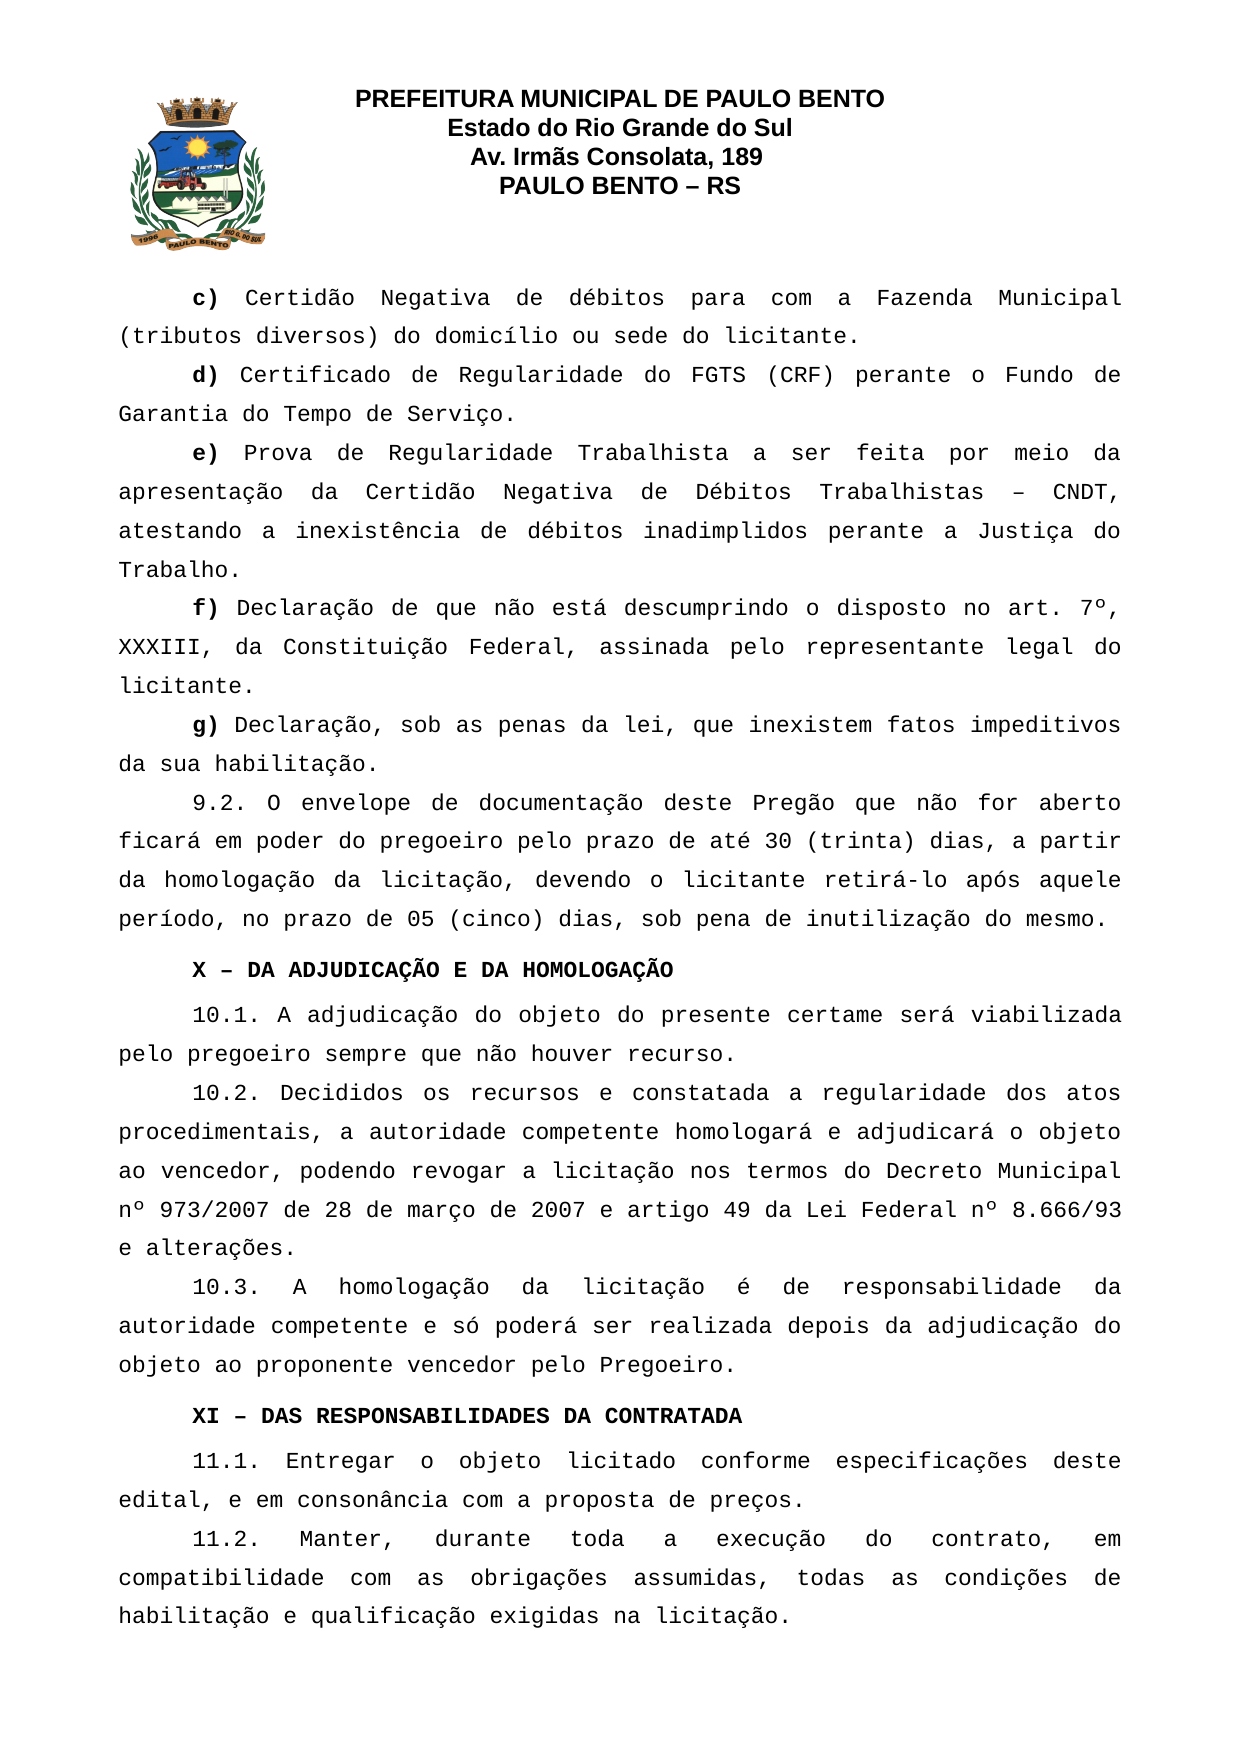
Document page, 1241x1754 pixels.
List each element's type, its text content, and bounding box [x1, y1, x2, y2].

text g) Declaração, sob as penas da lei, que inexistem fatos impeditivos da sua habilitação. [118, 713, 1122, 778]
text e) Prova de Regularidade Trabalhista a ser feita por meio da apresentação da Certidão Negativa de Débitos Trabalhistas – CNDT, atestando a inexistência de débitos inadimplidos perante a Justiça do Trabalho. [118, 441, 1122, 584]
text f) Declaração de que não está descumprindo o disposto no art. 7º, XXXIII, da Constituição Federal, assinada pelo representante legal do licitante. [118, 597, 1122, 700]
text 10.2. Decididos os recursos e constatada a regularidade dos atos procedimentais, a autoridade competente homologará e adjudicará o objeto ao vencedor, podendo revogar a licitação nos termos do Decreto Municipal nº 973/2007 de 28 de março de 2007 e artigo 49 da Lei Federal nº 8.666/93 e alterações. [118, 1081, 1122, 1263]
text XI – DAS RESPONSABILIDADES DA CONTRATADA [118, 1404, 1122, 1431]
text X – DA ADJUDICAÇÃO E DA HOMOLOGAÇÃO [118, 959, 1122, 985]
text d) Certificado de Regularidade do FGTS (CRF) perante o Fundo de Garantia do Tempo de Serviço. [118, 364, 1122, 428]
text 11.2. Manter, durante toda a execução do contrato, em compatibilidade com as obrigações assumidas, todas as condições de habilitação e qualificação exigidas na licitação. [118, 1527, 1122, 1631]
picture [130, 96, 265, 251]
text 10.3. A homologação da licitação é de responsabilidade da autoridade competente e só poderá ser realizada depois da adjudicação do objeto ao proponente vencedor pelo Pregoeiro. [118, 1276, 1122, 1379]
text c) Certidão Negativa de débitos para com a Fazenda Municipal (tributos diversos) do domicílio ou sede do licitante. [118, 286, 1122, 351]
text 11.1. Entregar o objeto licitado conforme especificações deste edital, e em consonância com a proposta de preços. [118, 1449, 1122, 1514]
text 9.2. O envelope de documentação deste Pregão que não for aberto ficará em poder do pregoeiro pelo prazo de até 30 (trinta) dias, a partir da homologação da licitação, devendo o licitante retirá-lo após aquele período, no prazo de 05 (cinco) dias, sob pena de inutilização do mesmo. [118, 791, 1122, 933]
text 10.1. A adjudicação do objeto do presente certame será viabilizada pelo pregoeiro sempre que não houver recurso. [118, 1004, 1122, 1068]
